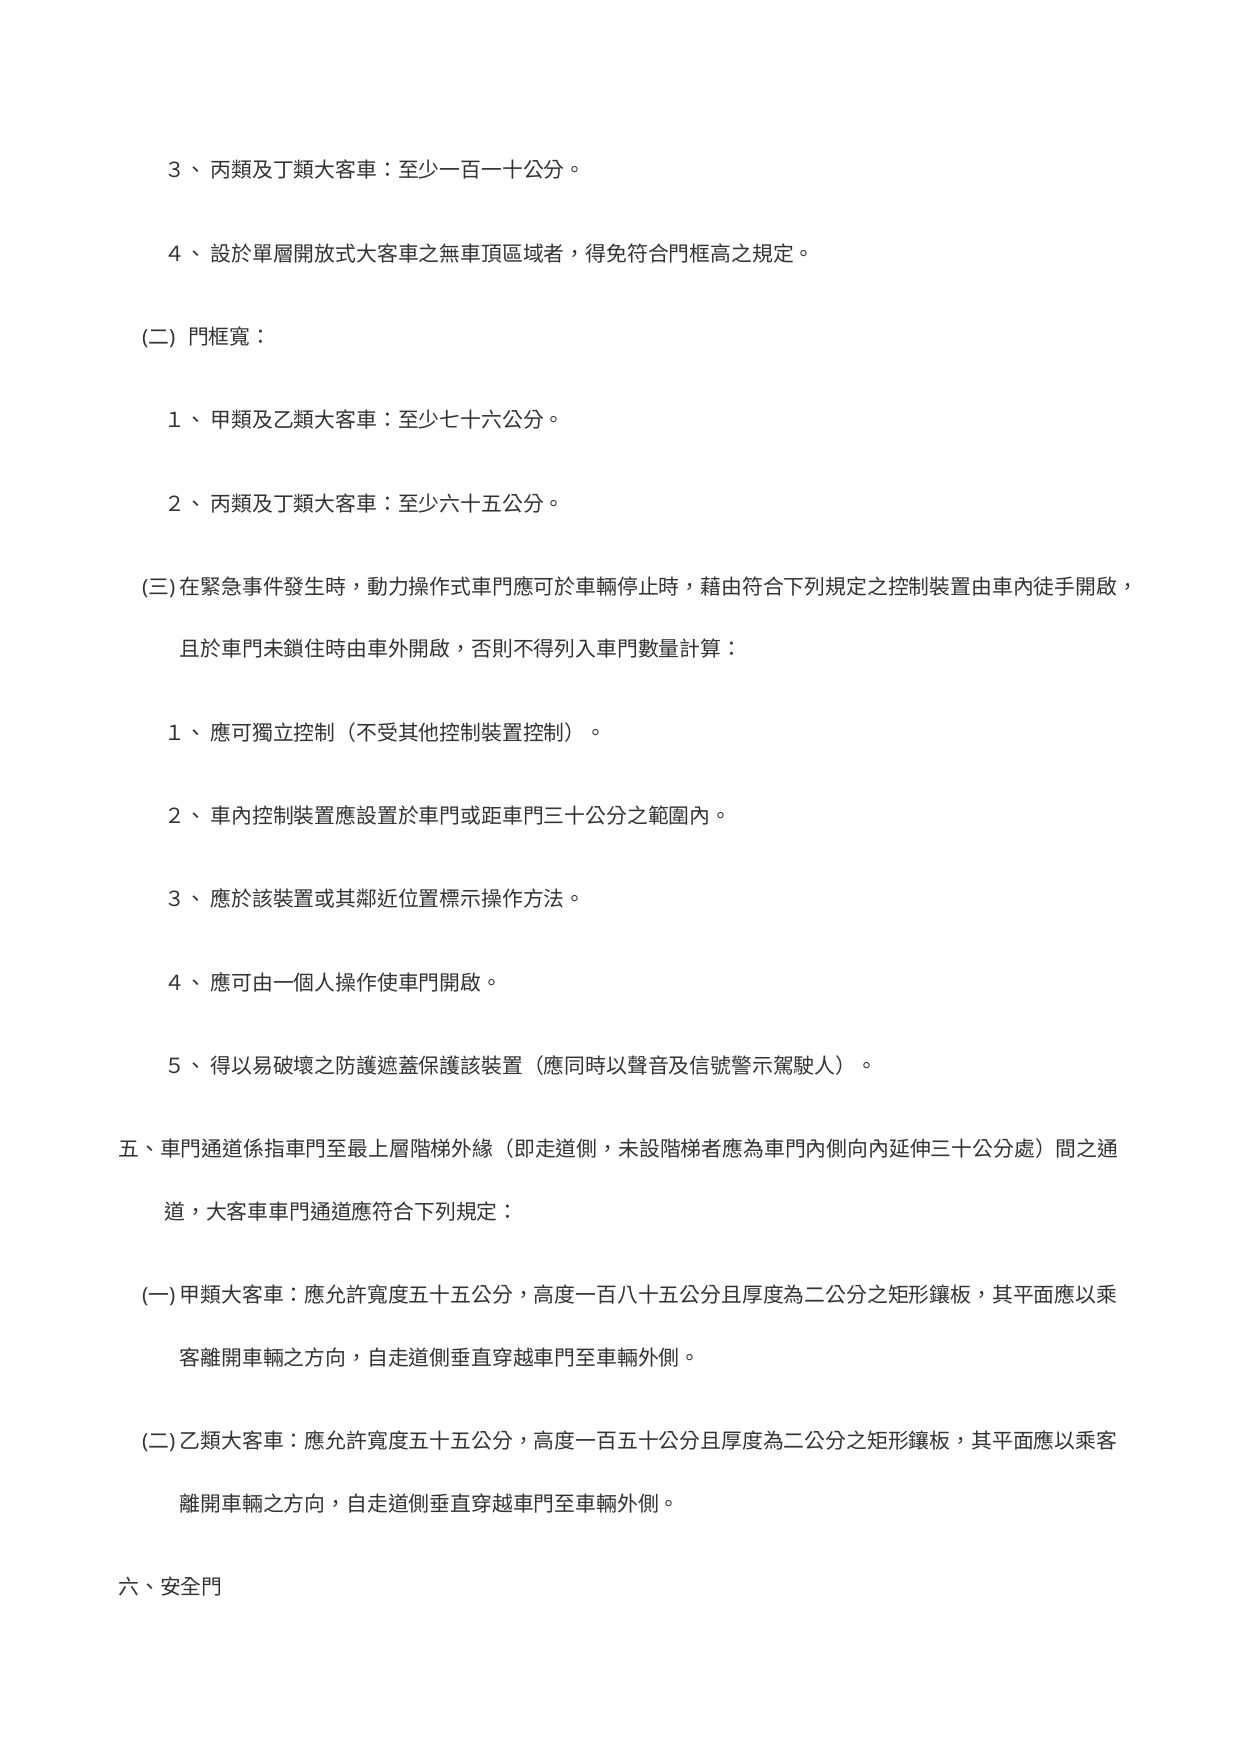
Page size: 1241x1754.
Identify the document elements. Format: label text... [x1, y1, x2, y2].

text ３、 應於該裝置或其鄰近位置標示操作方法。 [164, 856, 1122, 919]
text ２、 車內控制裝置應設置於車門或距車門三十公分之範圍內。 [164, 773, 1122, 835]
text 六、安全門 [118, 1544, 1122, 1606]
text ２、 丙類及丁類大客車：至少六十五公分。 [164, 460, 1122, 523]
text ５、 得以易破壞之防護遮蓋保護該裝置（應同時以聲音及信號警示駕駛人）。 [164, 1023, 1122, 1085]
text ３、 丙類及丁類大客車：至少一百一十公分。 [164, 127, 1122, 189]
text １、 應可獨立控制（不受其他控制裝置控制）。 [164, 689, 1122, 752]
text (三) 在緊急事件發生時，動力操作式車門應可於車輛停止時，藉由符合下列規定之控制裝置由車內徒手開啟，且於車門未鎖住時由車外開啟，否則不得列入車門數量計算： [142, 544, 1122, 669]
text (一) 甲類大客車：應允許寬度五十五公分，高度一百八十五公分且厚度為二公分之矩形鑲板，其平面應以乘客離開車輛之方向，自走道側垂直穿越車門至車輛外側。 [142, 1252, 1122, 1377]
text 五、車門通道係指車門至最上層階梯外緣（即走道側，未設階梯者應為車門內側向內延伸三十公分處）間之通道，大客車車門通道應符合下列規定： [118, 1106, 1122, 1231]
text (二) 門框寬： [142, 294, 1122, 356]
text １、 甲類及乙類大客車：至少七十六公分。 [164, 377, 1122, 439]
text (二) 乙類大客車：應允許寬度五十五公分，高度一百五十公分且厚度為二公分之矩形鑲板，其平面應以乘客離開車輛之方向，自走道側垂直穿越車門至車輛外側。 [142, 1398, 1122, 1523]
text ４、 應可由一個人操作使車門開啟。 [164, 939, 1122, 1002]
text ４、 設於單層開放式大客車之無車頂區域者，得免符合門框高之規定。 [164, 210, 1122, 273]
